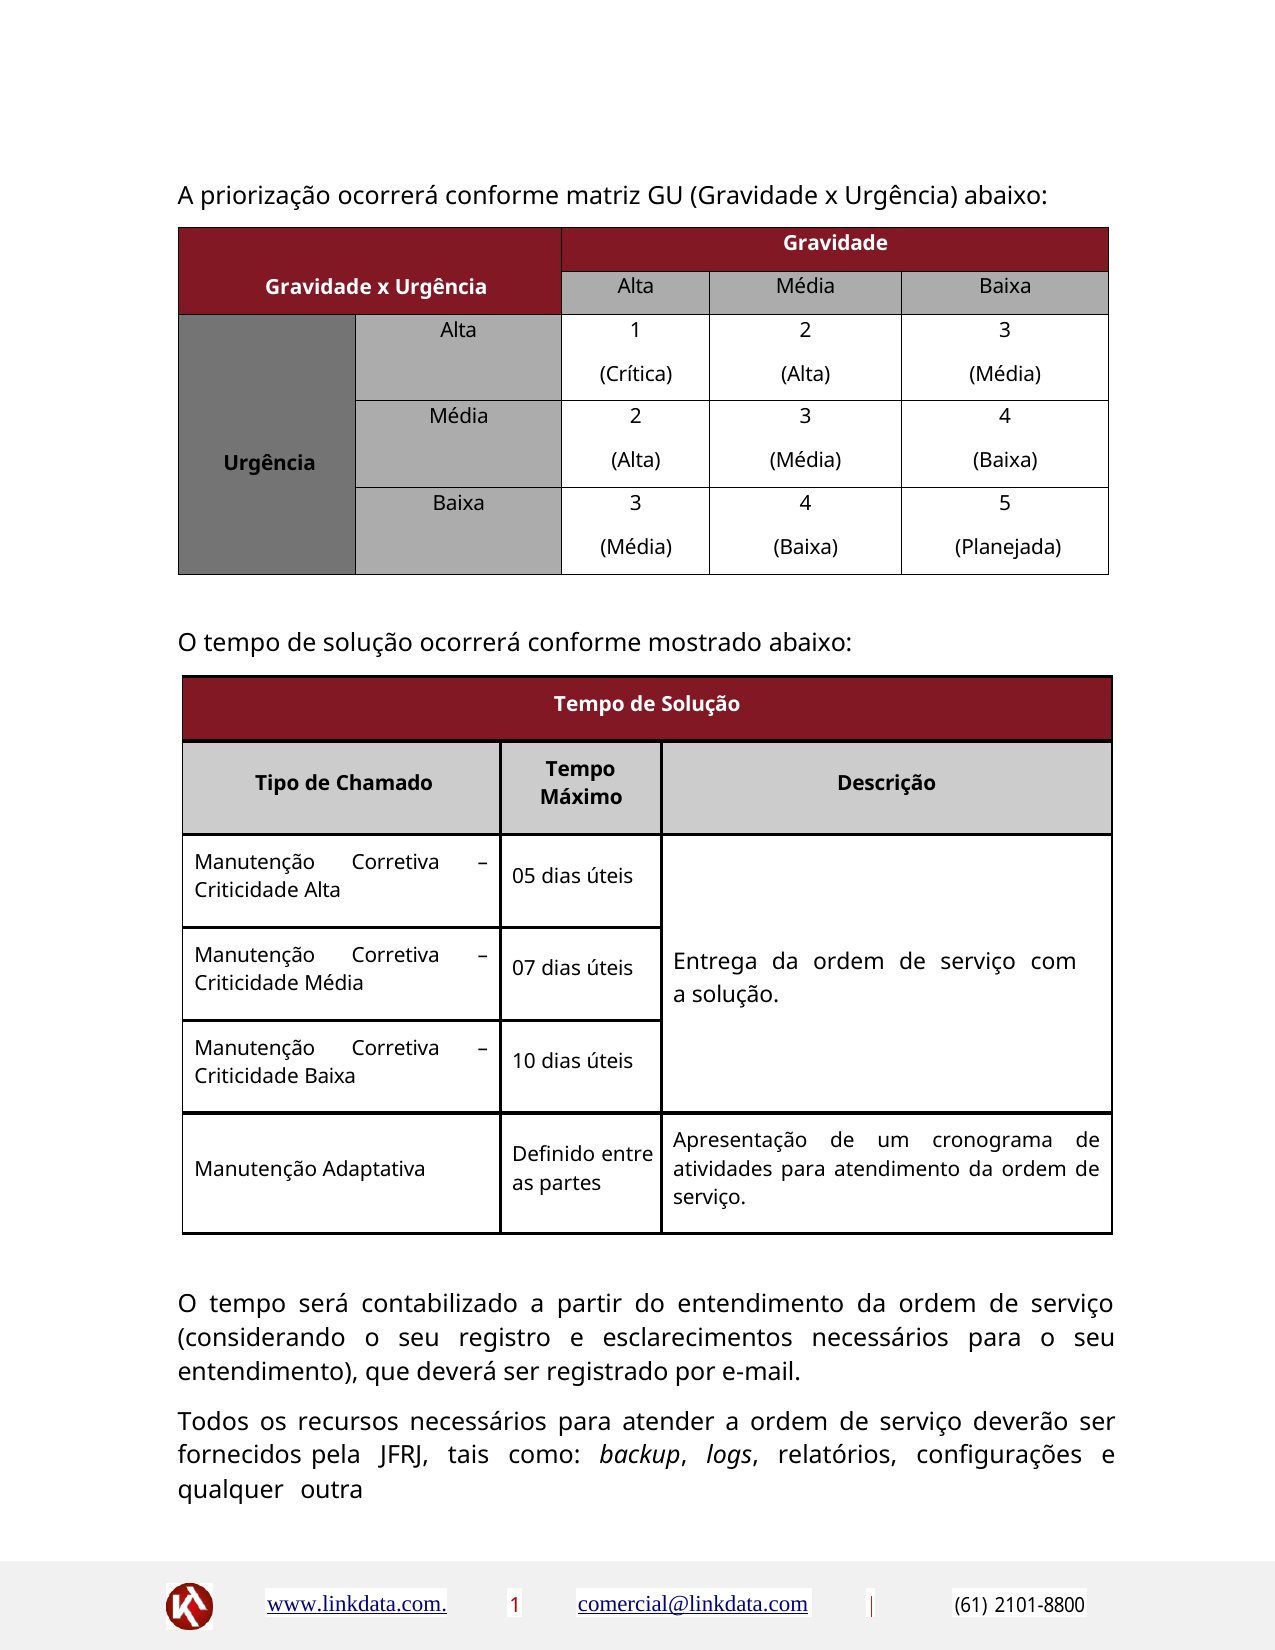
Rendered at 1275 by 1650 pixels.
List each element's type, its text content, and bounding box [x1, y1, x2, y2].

table_cell Descrição [663, 743, 1111, 833]
table_cell Média [710, 272, 901, 314]
table_cell Entrega da ordem de serviço com a solução. [663, 836, 1111, 1111]
table_cell 3 (Média) [562, 488, 709, 574]
table_cell 4 (Baixa) [710, 488, 901, 574]
table_cell 3 (Média) [710, 401, 901, 487]
text A priorização ocorrerá conforme matriz GU (Gravidade x Urgência) abaixo: [177, 177, 1201, 211]
table_cell Manutenção Adaptativa [183, 1115, 499, 1232]
table_cell 05 dias úteis [502, 836, 660, 926]
table_cell 5 (Planejada) [902, 488, 1108, 574]
text O tempo de solução ocorrerá conforme mostrado abaixo: [177, 624, 1201, 659]
table_cell Manutenção Corretiva – Criticidade Alta [183, 836, 499, 926]
text O tempo será contabilizado a partir do entendimento da ordem de serviço (considerando o seu registro e esclarecimentos necessários para o seu entendimento), que deverá ser registrado por e-mail. [177, 1285, 1115, 1387]
table_header Gravidade [562, 228, 1108, 271]
table_cell Baixa [902, 272, 1108, 314]
table_header Tempo de Solução [183, 678, 1111, 739]
table_cell Tempo Máximo [502, 743, 660, 833]
table_cell Alta [562, 272, 709, 314]
table_cell Alta [356, 315, 561, 400]
text Todos os recursos necessários para atender a ordem de serviço deverão ser fornecidos pela JFRJ, tais como: backup, logs, relatórios, configurações e qualquer outra [177, 1403, 1116, 1505]
table_cell Apresentação de um cronograma de atividades para atendimento da ordem de serviço. [663, 1115, 1111, 1232]
table_cell Urgência [179, 315, 355, 574]
table_cell 3 (Média) [902, 315, 1108, 400]
table_cell Tipo de Chamado [183, 743, 499, 833]
table_cell Manutenção Corretiva – Criticidade Média [183, 929, 499, 1018]
table_cell 4 (Baixa) [902, 401, 1108, 487]
table_cell Baixa [356, 488, 561, 574]
table_cell 1 (Crítica) [562, 315, 709, 400]
table_cell 10 dias úteis [502, 1022, 660, 1111]
table_cell Definido entre as partes [502, 1115, 660, 1232]
table_cell Manutenção Corretiva – Criticidade Baixa [183, 1022, 499, 1111]
table_cell 2 (Alta) [562, 401, 709, 487]
table_cell Média [356, 401, 561, 487]
table_cell 2 (Alta) [710, 315, 901, 400]
table_header Gravidade x Urgência [179, 228, 561, 314]
table_cell 07 dias úteis [502, 929, 660, 1018]
